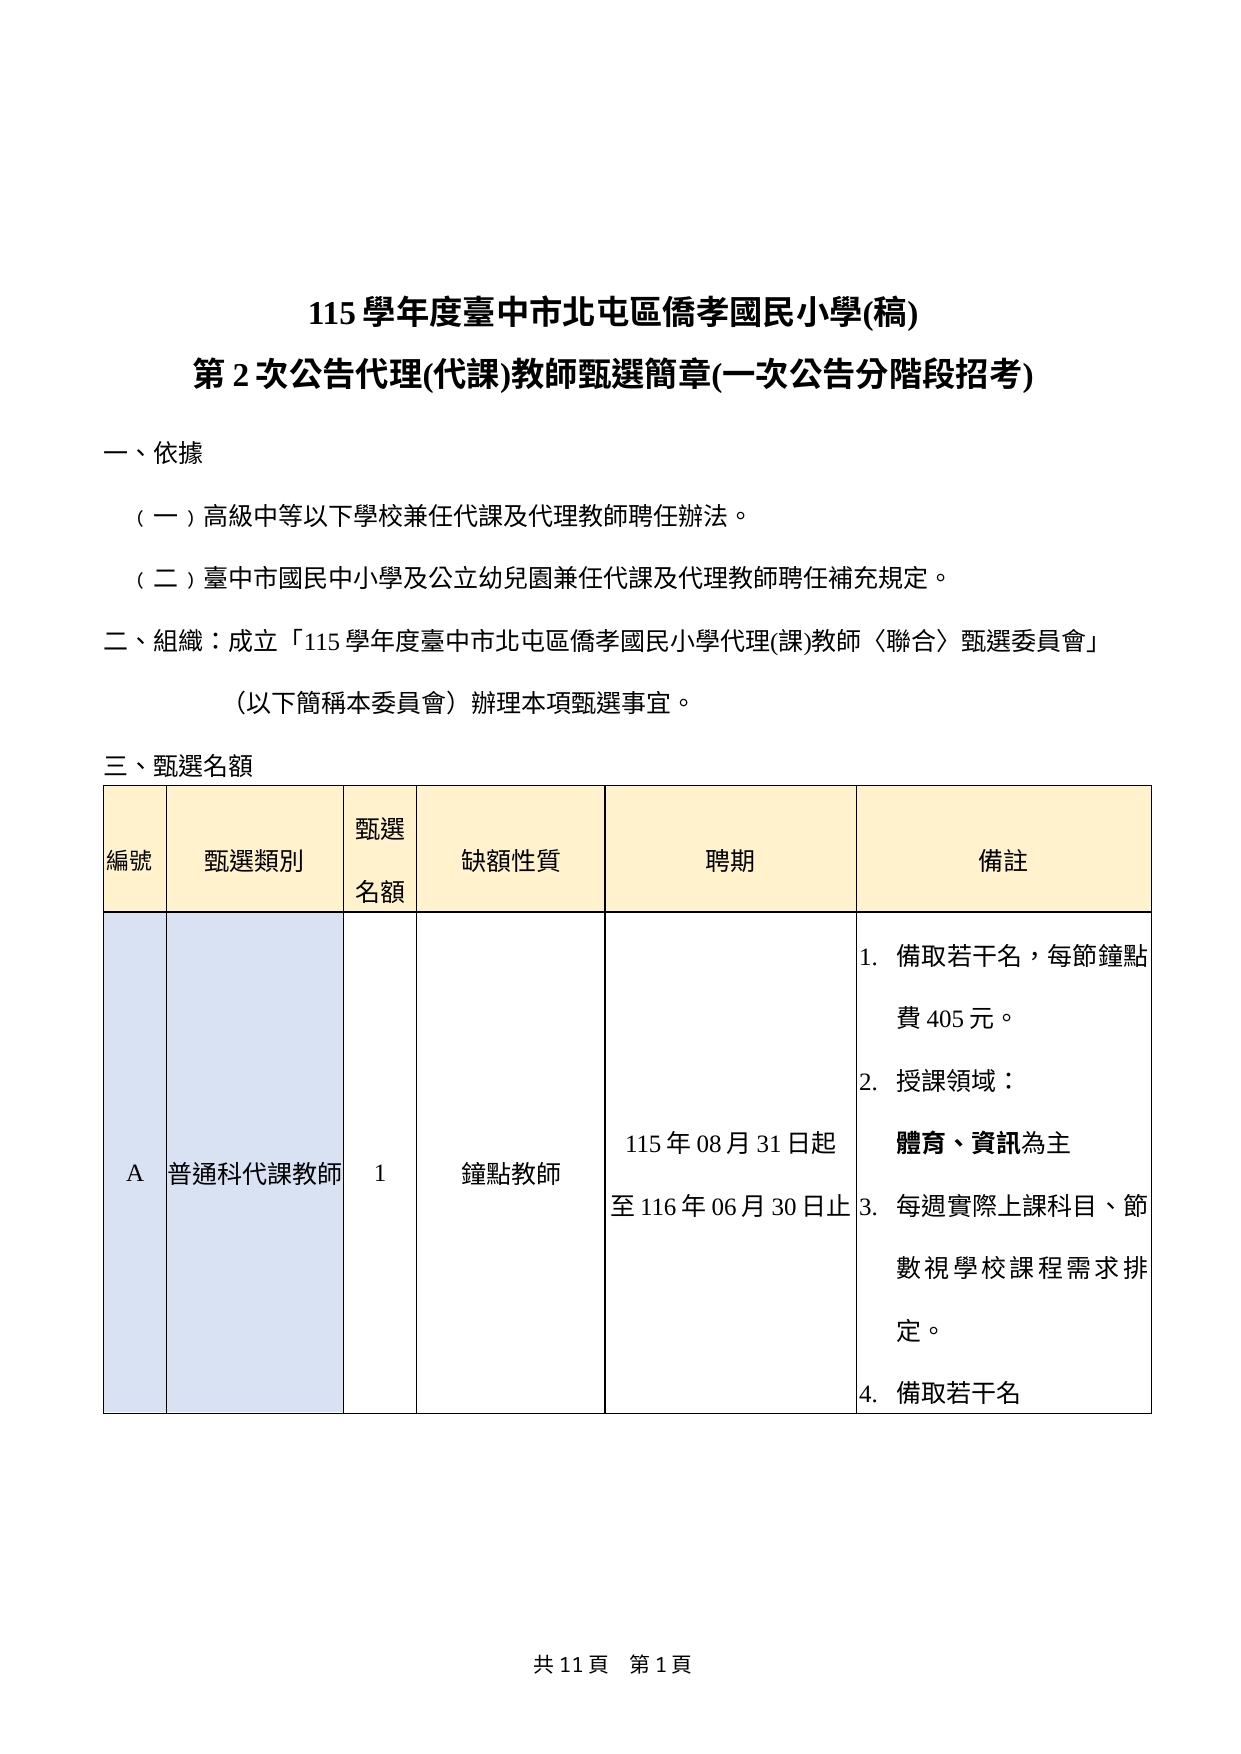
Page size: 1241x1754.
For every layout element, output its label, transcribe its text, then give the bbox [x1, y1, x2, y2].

table_header 甄選名額 [344, 786, 416, 911]
table_cell 115年08月31日起 至116年06月30日止 [606, 913, 856, 1412]
text 115學年度臺中市北屯區僑孝國民小學(稿) [103, 268, 1122, 331]
table_cell A [104, 913, 166, 1412]
text 一、依據 [103, 410, 1122, 473]
text 二、組織：成立「115學年度臺中市北屯區僑孝國民小學代理(課)教師〈聯合〉甄選委員會」（以下簡稱本委員會）辦理本項甄選事宜。 [103, 598, 1122, 723]
text ﹙一﹚高級中等以下學校兼任代課及代理教師聘任辦法。 [128, 473, 1122, 535]
text 第2次公告代理(代課)教師甄選簡章(一次公告分階段招考) [103, 331, 1122, 393]
text ﹙二﹚臺中市國民中小學及公立幼兒園兼任代課及代理教師聘任補充規定。 [128, 535, 1122, 598]
table_cell 1 [344, 913, 416, 1412]
table_cell 普通科代課教師 [167, 913, 343, 1412]
table_cell 鐘點教師 [417, 913, 604, 1412]
table_header 缺額性質 [417, 786, 604, 911]
table_header 編號 [104, 786, 166, 911]
text 三、甄選名額 [103, 723, 1122, 785]
table_header 甄選類別 [167, 786, 343, 911]
table_header 聘期 [606, 786, 856, 911]
table_header 備註 [857, 786, 1151, 911]
table_cell 備取若干名，每節鐘點費405元。 授課領域： 體育、資訊為主 每週實際上課科目、節數視學校課程需求排定。 備取若干名 [857, 913, 1151, 1412]
